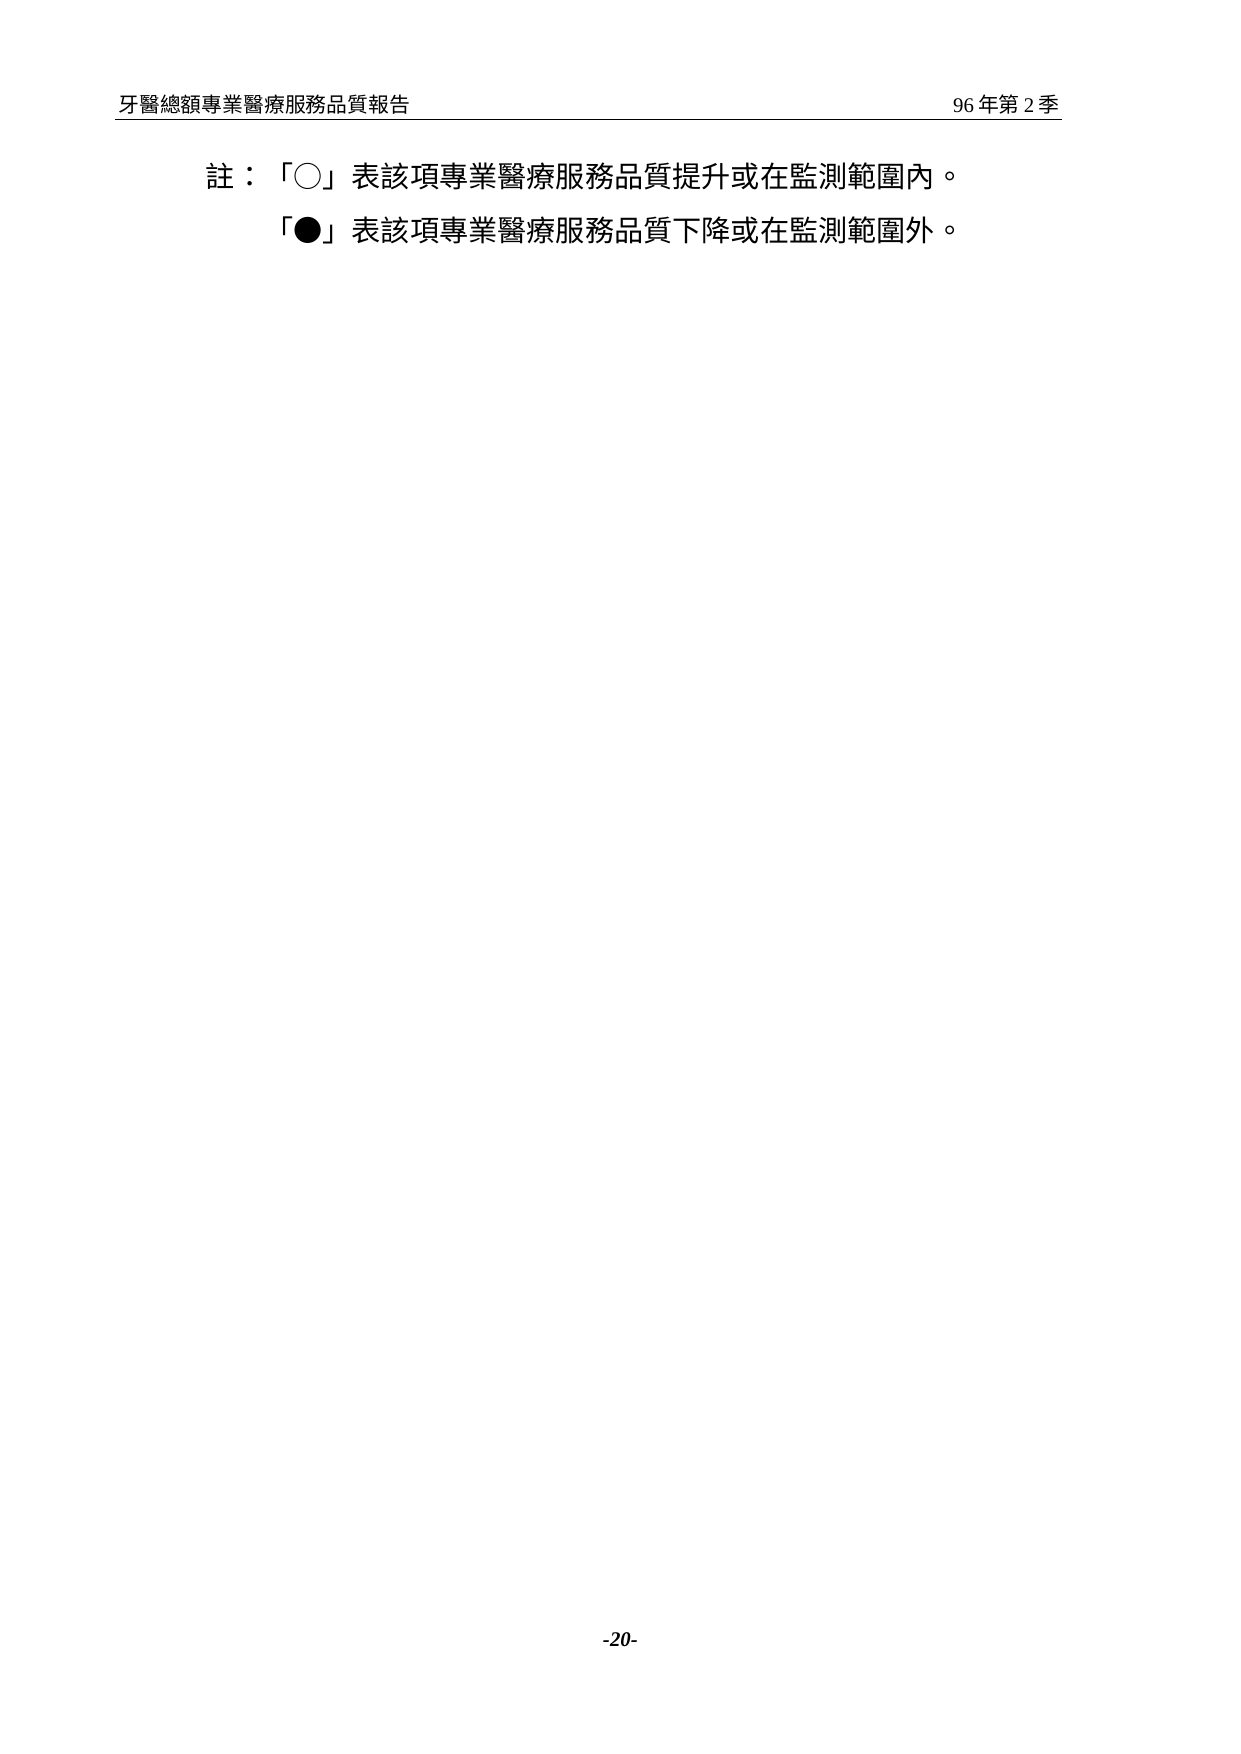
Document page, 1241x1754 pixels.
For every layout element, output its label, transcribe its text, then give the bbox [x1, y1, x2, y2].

text 註：「○」表該項專業醫療服務品質提升或在監測範圍內。 [118, 144, 1122, 198]
text 「●」表該項專業醫療服務品質下降或在監測範圍外。 [118, 198, 1122, 252]
